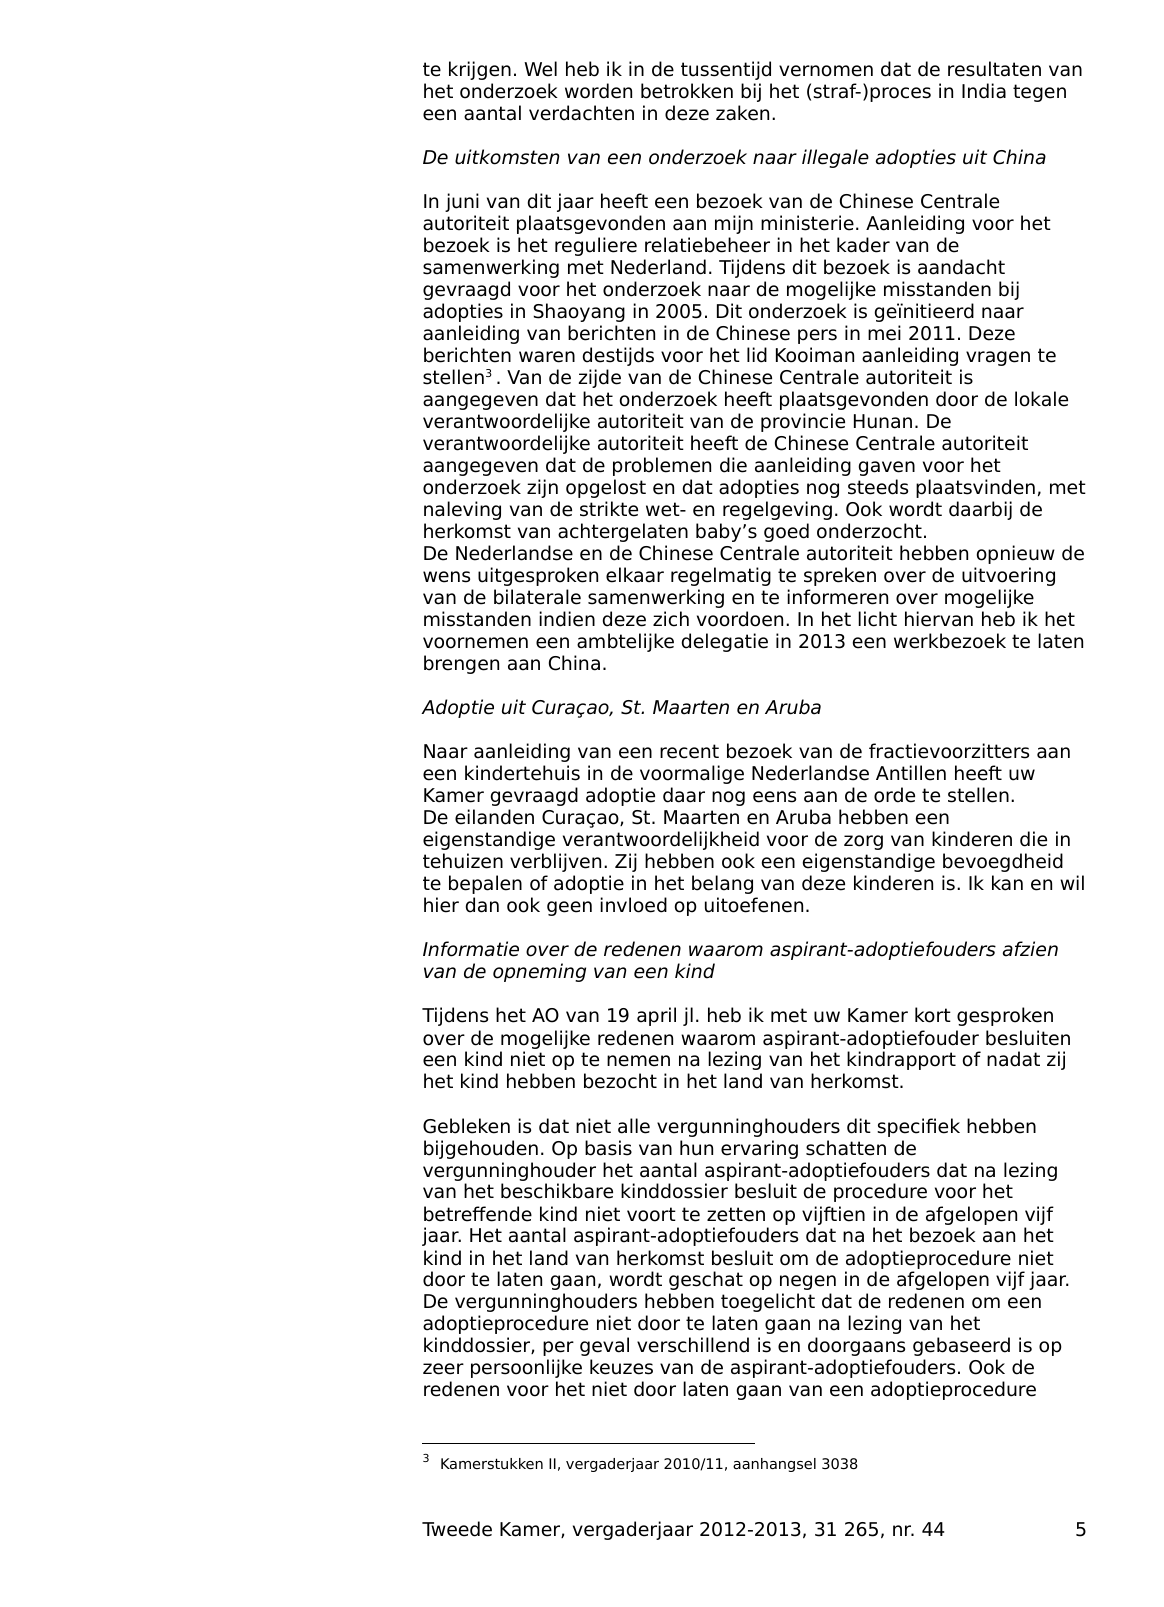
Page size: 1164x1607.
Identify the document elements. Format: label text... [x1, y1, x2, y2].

text De Nederlandse en de Chinese Centrale autoriteit hebben opnieuw de wens uitgesproken elkaar regelmatig te spreken over de uitvoering van de bilaterale samenwerking en te informeren over mogelijke misstanden indien deze zich voordoen. In het licht hiervan heb ik het voornemen een ambtelijke delegatie in 2013 een werkbezoek te laten brengen aan China. [422, 543, 1087, 675]
subtitle Adoptie uit Curaçao, St. Maarten en Aruba [422, 697, 1087, 719]
text Naar aanleiding van een recent bezoek van de fractievoorzitters aan een kindertehuis in de voormalige Nederlandse Antillen heeft uw Kamer gevraagd adoptie daar nog eens aan de orde te stellen. [422, 741, 1087, 807]
subtitle De uitkomsten van een onderzoek naar illegale adopties uit China [422, 147, 1087, 169]
text te krijgen. Wel heb ik in de tussentijd vernomen dat de resultaten van het onderzoek worden betrokken bij het (straf-)proces in India tegen een aantal verdachten in deze zaken. [422, 59, 1087, 125]
subtitle Informatie over de redenen waarom aspirant-adoptiefouders afzien van de opneming van een kind [422, 939, 1087, 983]
text Kamerstukken II, vergaderjaar 2010/11, aanhangsel 3038 [422, 1452, 1087, 1474]
text Gebleken is dat niet alle vergunninghouders dit specifiek hebben bijgehouden. Op basis van hun ervaring schatten de vergunninghouder het aantal aspirant-adoptiefouders dat na lezing van het beschikbare kinddossier besluit de procedure voor het betreffende kind niet voort te zetten op vijftien in de afgelopen vijf jaar. Het aantal aspirant-adoptiefouders dat na het bezoek aan het kind in het land van herkomst besluit om de adoptieprocedure niet door te laten gaan, wordt geschat op negen in de afgelopen vijf jaar. [422, 1116, 1087, 1291]
text Tijdens het AO van 19 april jl. heb ik met uw Kamer kort gesproken over de mogelijke redenen waarom aspirant-adoptiefouder besluiten een kind niet op te nemen na lezing van het kindrapport of nadat zij het kind hebben bezocht in het land van herkomst. [422, 1005, 1087, 1093]
text In juni van dit jaar heeft een bezoek van de Chinese Centrale autoriteit plaatsgevonden aan mijn ministerie. Aanleiding voor het bezoek is het reguliere relatiebeheer in het kader van de samenwerking met Nederland. Tijdens dit bezoek is aandacht gevraagd voor het onderzoek naar de mogelijke misstanden bij adopties in Shaoyang in 2005. Dit onderzoek is geïnitieerd naar aanleiding van berichten in de Chinese pers in mei 2011. Deze berichten waren destijds voor het lid Kooiman aanleiding vragen te stellen. Van de zijde van de Chinese Centrale autoriteit is aangegeven dat het onderzoek heeft plaatsgevonden door de lokale verantwoordelijke autoriteit van de provincie Hunan. De verantwoordelijke autoriteit heeft de Chinese Centrale autoriteit aangegeven dat de problemen die aanleiding gaven voor het onderzoek zijn opgelost en dat adopties nog steeds plaatsvinden, met naleving van de strikte wet- en regelgeving. Ook wordt daarbij de herkomst van achtergelaten baby’s goed onderzocht. [422, 191, 1087, 543]
text De vergunninghouders hebben toegelicht dat de redenen om een adoptieprocedure niet door te laten gaan na lezing van het kinddossier, per geval verschillend is en doorgaans gebaseerd is op zeer persoonlijke keuzes van de aspirant-adoptiefouders. Ook de redenen voor het niet door laten gaan van een adoptieprocedure [422, 1291, 1087, 1401]
text De eilanden Curaçao, St. Maarten en Aruba hebben een eigenstandige verantwoordelijkheid voor de zorg van kinderen die in tehuizen verblijven. Zij hebben ook een eigenstandige bevoegdheid te bepalen of adoptie in het belang van deze kinderen is. Ik kan en wil hier dan ook geen invloed op uitoefenen. [422, 807, 1087, 917]
